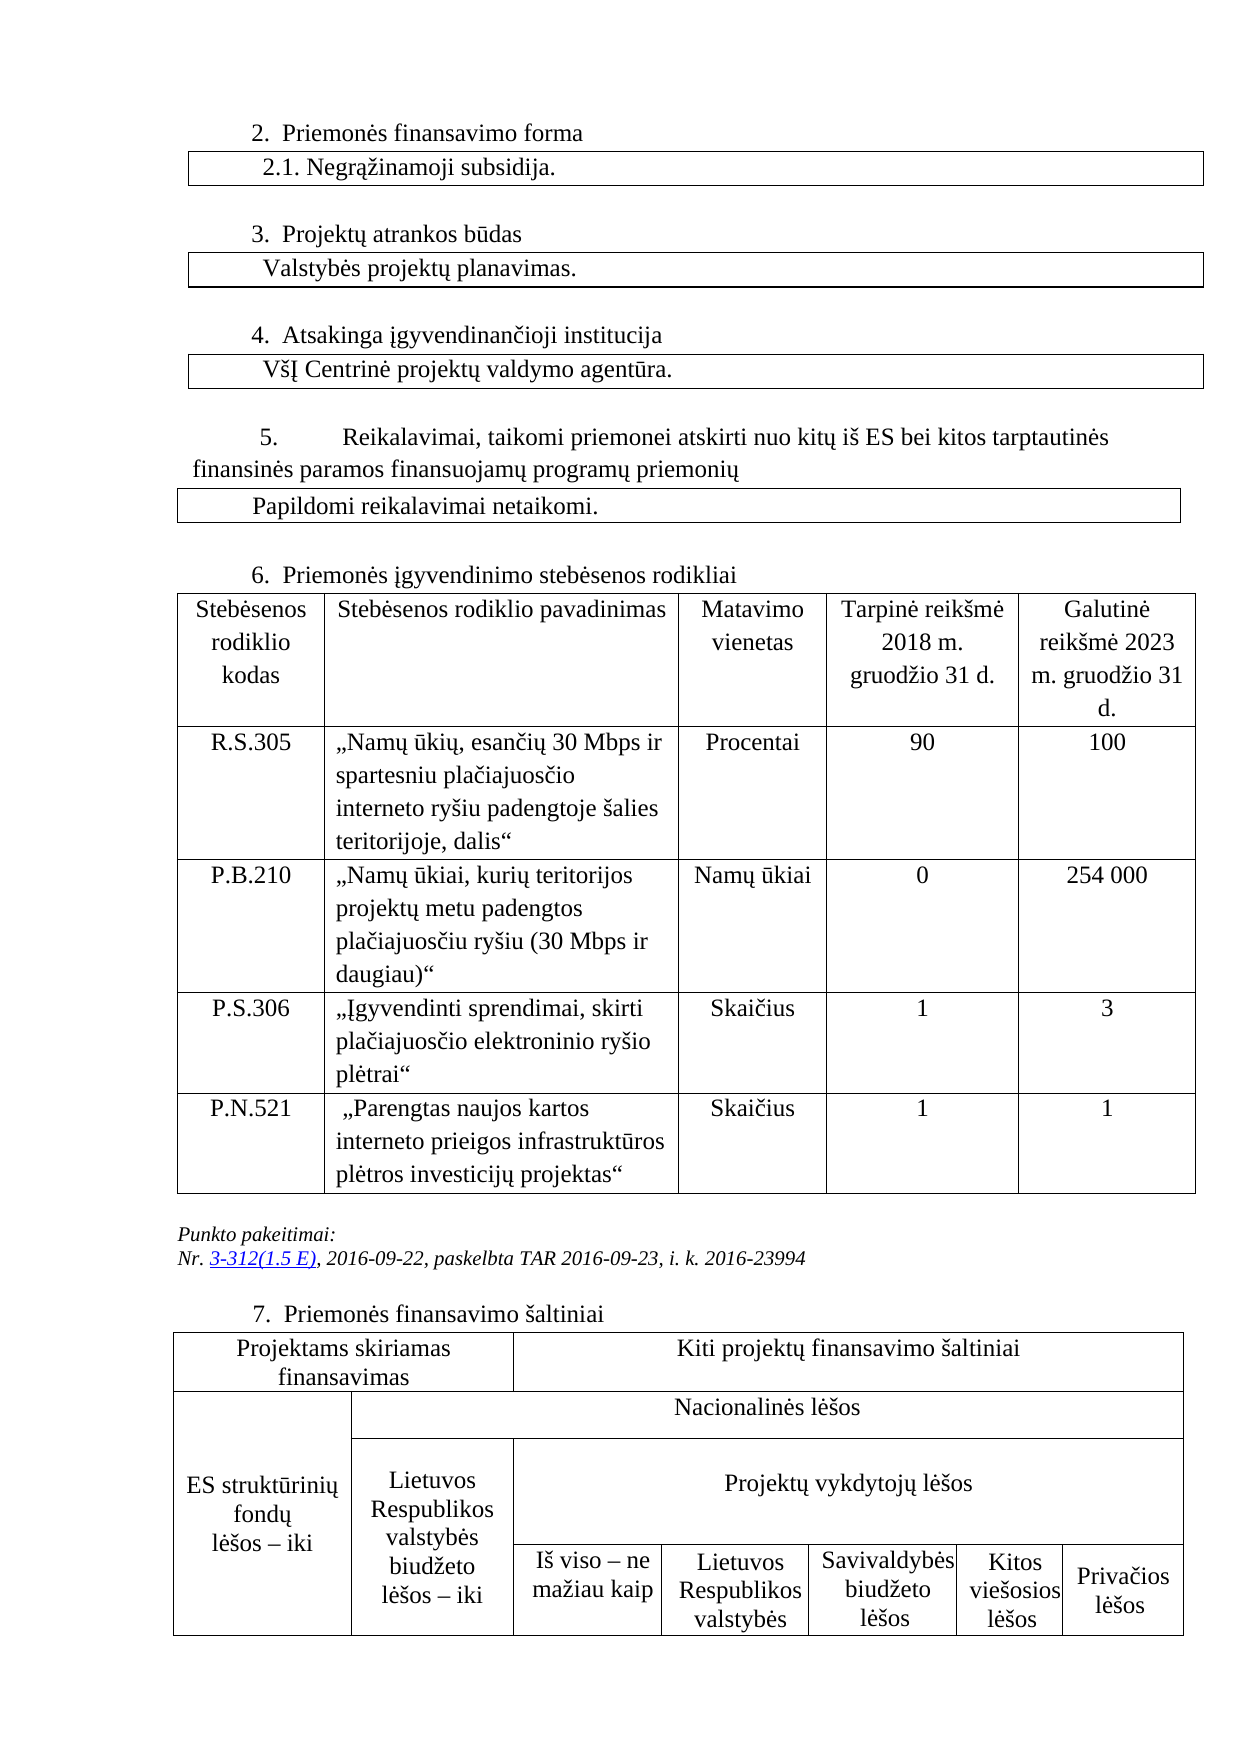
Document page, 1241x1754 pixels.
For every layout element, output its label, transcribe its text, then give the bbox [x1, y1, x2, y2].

text 4. Atsakinga įgyvendinančioji institucija [251, 320, 1181, 349]
table_cell Procentai [679, 727, 826, 859]
table_cell 100 [1019, 727, 1195, 859]
table_cell Lietuvos Respublikos valstybės [662, 1545, 808, 1635]
text 7. Priemonės finansavimo šaltiniai [177, 1299, 1181, 1328]
table_header Galutinė reikšmė 2023 m. gruodžio 31 d. [1019, 594, 1195, 726]
table_cell ES struktūrinių fondų lėšos – iki [174, 1392, 351, 1635]
table_header Stebėsenos rodiklio kodas [178, 594, 324, 726]
table_header Projektams skiriamas finansavimas [174, 1333, 513, 1391]
text 2. Priemonės finansavimo forma [251, 118, 1181, 147]
text Papildomi reikalavimai netaikomi. [178, 489, 1180, 522]
table_cell 1 [1019, 1094, 1195, 1192]
table_cell Iš viso – ne mažiau kaip [514, 1545, 661, 1635]
table_cell P.B.210 [178, 860, 324, 992]
table_cell Lietuvos Respublikos valstybės biudžeto lėšos – iki [352, 1439, 513, 1635]
table_cell Savivaldybės biudžeto lėšos [809, 1545, 956, 1635]
table_cell „Įgyvendinti sprendimai, skirti plačiajuosčio elektroninio ryšio plėtrai“ [325, 993, 678, 1092]
table_cell 1 [827, 1094, 1018, 1192]
table_header Tarpinė reikšmė 2018 m. gruodžio 31 d. [827, 594, 1018, 726]
table_cell Privačios lėšos [1063, 1545, 1183, 1635]
table_cell Kitos viešosios lėšos [957, 1545, 1062, 1635]
table_cell „Parengtas naujos kartos interneto prieigos infrastruktūros plėtros investicijų projektas“ [325, 1094, 678, 1192]
table_cell „Namų ūkių, esančių 30 Mbps ir spartesniu plačiajuosčio interneto ryšiu padengtoje šalies teritorijoje, dalis“ [325, 727, 678, 859]
table_cell 3 [1019, 993, 1195, 1092]
table_cell 254 000 [1019, 860, 1195, 992]
table_header Stebėsenos rodiklio pavadinimas [325, 594, 678, 726]
table_cell Skaičius [679, 993, 826, 1092]
table_cell Nacionalinės lėšos [352, 1392, 1183, 1438]
table_cell 90 [827, 727, 1018, 859]
table_cell Projektų vykdytojų lėšos [514, 1439, 1183, 1544]
table_cell P.N.521 [178, 1094, 324, 1192]
text 5. Reikalavimai, taikomi priemonei atskirti nuo kitų iš ES bei kitos tarptautinės finansinės paramos finansuojamų programų priemonių [192, 422, 1181, 483]
table_cell Namų ūkiai [679, 860, 826, 992]
table_header Valstybės projektų planavimas. [189, 253, 1203, 286]
table_header 2.1. Negrąžinamoji subsidija. [189, 152, 1203, 185]
table_cell 0 [827, 860, 1018, 992]
text 6. Priemonės įgyvendinimo stebėsenos rodikliai [177, 560, 1181, 589]
text 3. Projektų atrankos būdas [251, 219, 1181, 248]
text Nr. 3-312(1.5 E), 2016-09-22, paskelbta TAR 2016-09-23, i. k. 2016-23994 [177, 1246, 1181, 1270]
table_cell „Namų ūkiai, kurių teritorijos projektų metu padengtos plačiajuosčiu ryšiu (30 Mbps ir daugiau)“ [325, 860, 678, 992]
table_header VšĮ Centrinė projektų valdymo agentūra. [189, 355, 1203, 387]
table_cell P.S.306 [178, 993, 324, 1092]
table_header Matavimo vienetas [679, 594, 826, 726]
table_header Kiti projektų finansavimo šaltiniai [514, 1333, 1183, 1391]
table_cell 1 [827, 993, 1018, 1092]
table_cell R.S.305 [178, 727, 324, 859]
text Punkto pakeitimai: [177, 1222, 1181, 1246]
table_cell Skaičius [679, 1094, 826, 1192]
